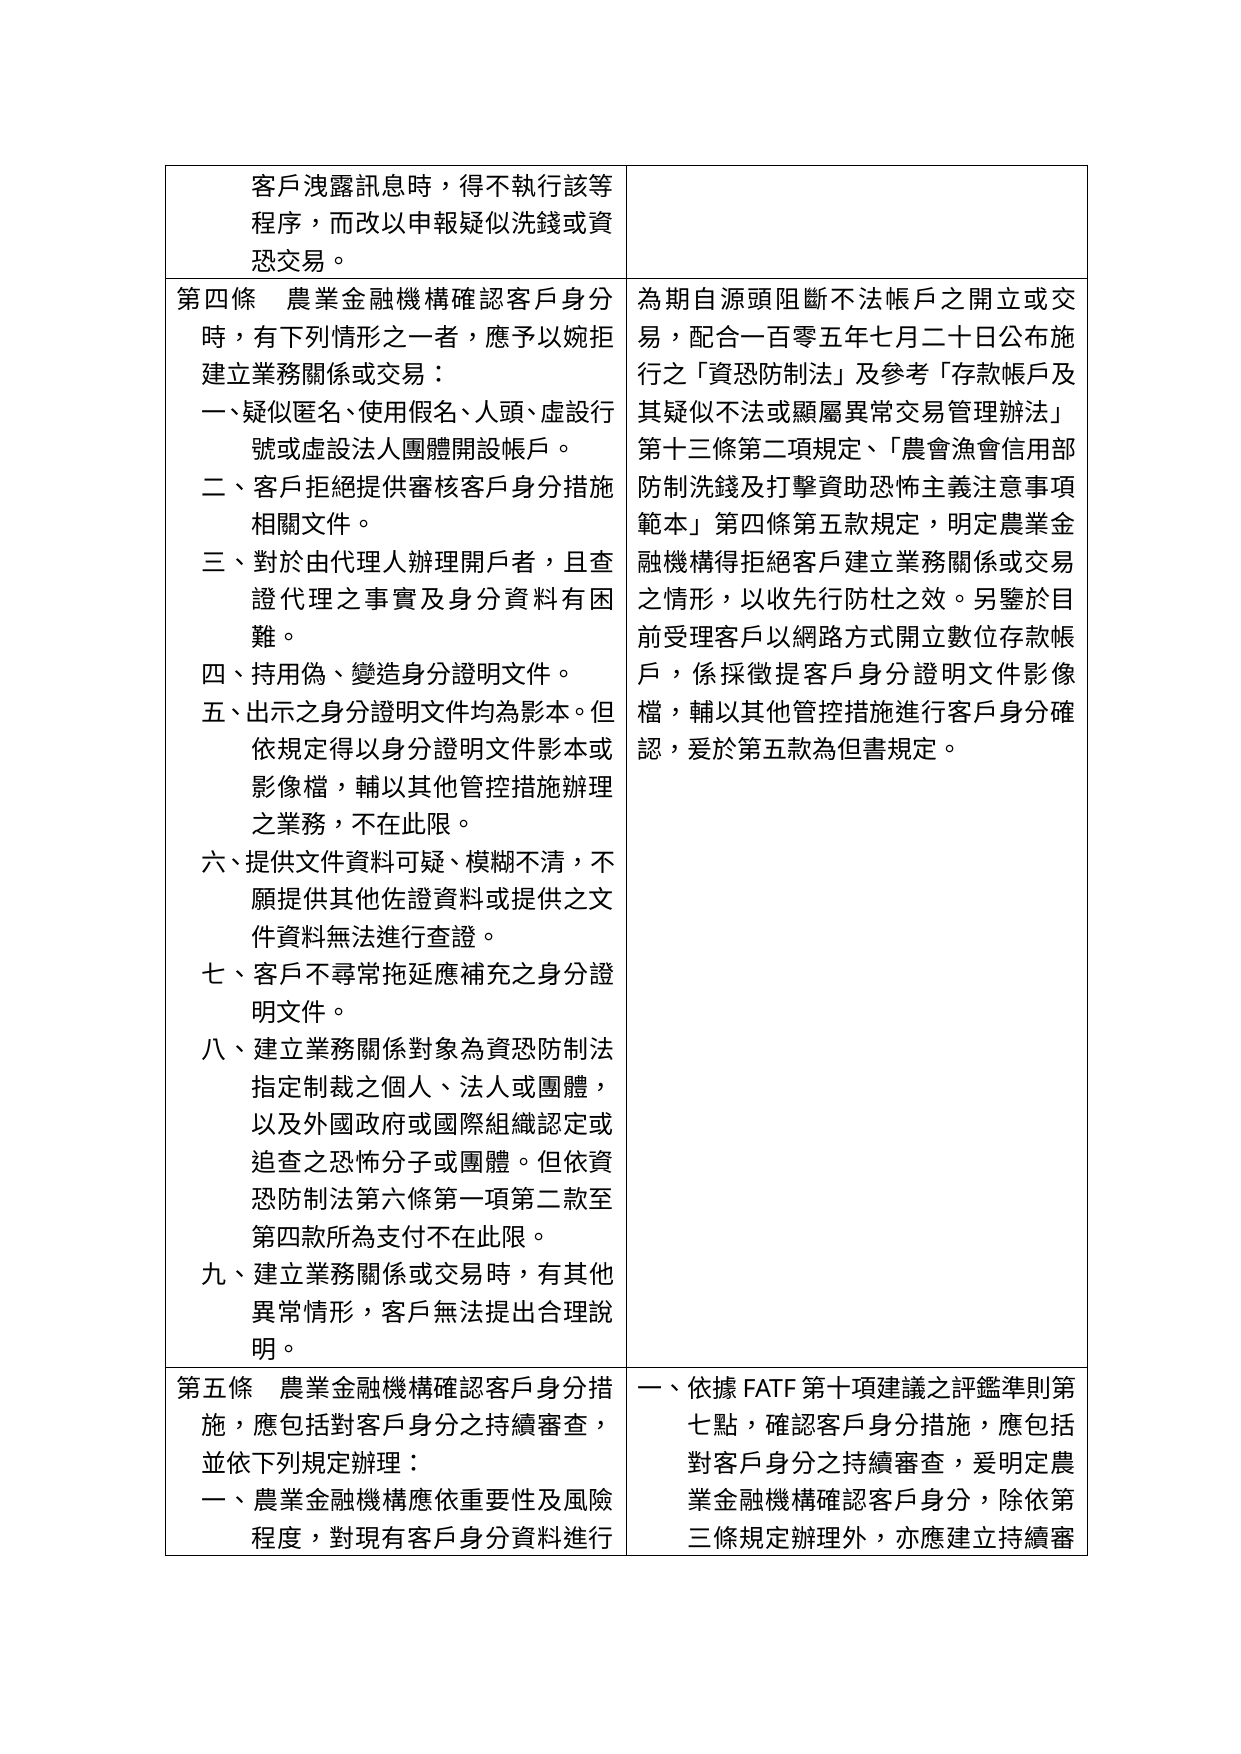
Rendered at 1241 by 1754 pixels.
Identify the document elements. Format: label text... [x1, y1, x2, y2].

table_cell 為期自源頭阻斷不法帳戶之開立或交易，配合一百零五年七月二十日公布施行之「資恐防制法」及參考「存款帳戶及其疑似不法或顯屬異常交易管理辦法」第十三條第二項規定、「農會漁會信用部防制洗錢及打擊資助恐怖主義注意事項範本」第四條第五款規定，明定農業金融機構得拒絕客戶建立業務關係或交易之情形，以收先行防杜之效。另鑒於目前受理客戶以網路方式開立數位存款帳戶，係採徵提客戶身分證明文件影像檔，輔以其他管控措施進行客戶身分確認，爰於第五款為但書規定。 [627, 279, 1087, 1367]
table_cell 第五條 農業金融機構確認客戶身分措施，應包括對客戶身分之持續審查，並依下列規定辦理： 一、農業金融機構應依重要性及風險程度，對現有客戶身分資料進行 [166, 1368, 626, 1555]
table_cell 客戶洩露訊息時，得不執行該等程序，而改以申報疑似洗錢或資恐交易。 [166, 166, 626, 278]
table_cell [627, 166, 1087, 278]
table_cell 一、依據FATF第十項建議之評鑑準則第七點，確認客戶身分措施，應包括對客戶身分之持續審查，爰明定農業金融機構確認客戶身分，除依第三條規定辦理外，亦應建立持續審 [627, 1368, 1087, 1555]
table_cell 第四條 農業金融機構確認客戶身分時，有下列情形之一者，應予以婉拒建立業務關係或交易： 一、疑似匿名、使用假名、人頭、虛設行號或虛設法人團體開設帳戶。 二、客戶拒絕提供審核客戶身分措施相關文件。 三、對於由代理人辦理開戶者，且查證代理之事實及身分資料有困難。 四、持用偽、變造身分證明文件。 五、出示之身分證明文件均為影本。但依規定得以身分證明文件影本或影像檔，輔以其他管控措施辦理之業務，不在此限。 六、提供文件資料可疑、模糊不清，不願提供其他佐證資料或提供之文件資料無法進行查證。 七、客戶不尋常拖延應補充之身分證明文件。 八、建立業務關係對象為資恐防制法指定制裁之個人、法人或團體，以及外國政府或國際組織認定或追查之恐怖分子或團體。但依資恐防制法第六條第一項第二款至第四款所為支付不在此限。 九、建立業務關係或交易時，有其他異常情形，客戶無法提出合理說明。 [166, 279, 626, 1367]
